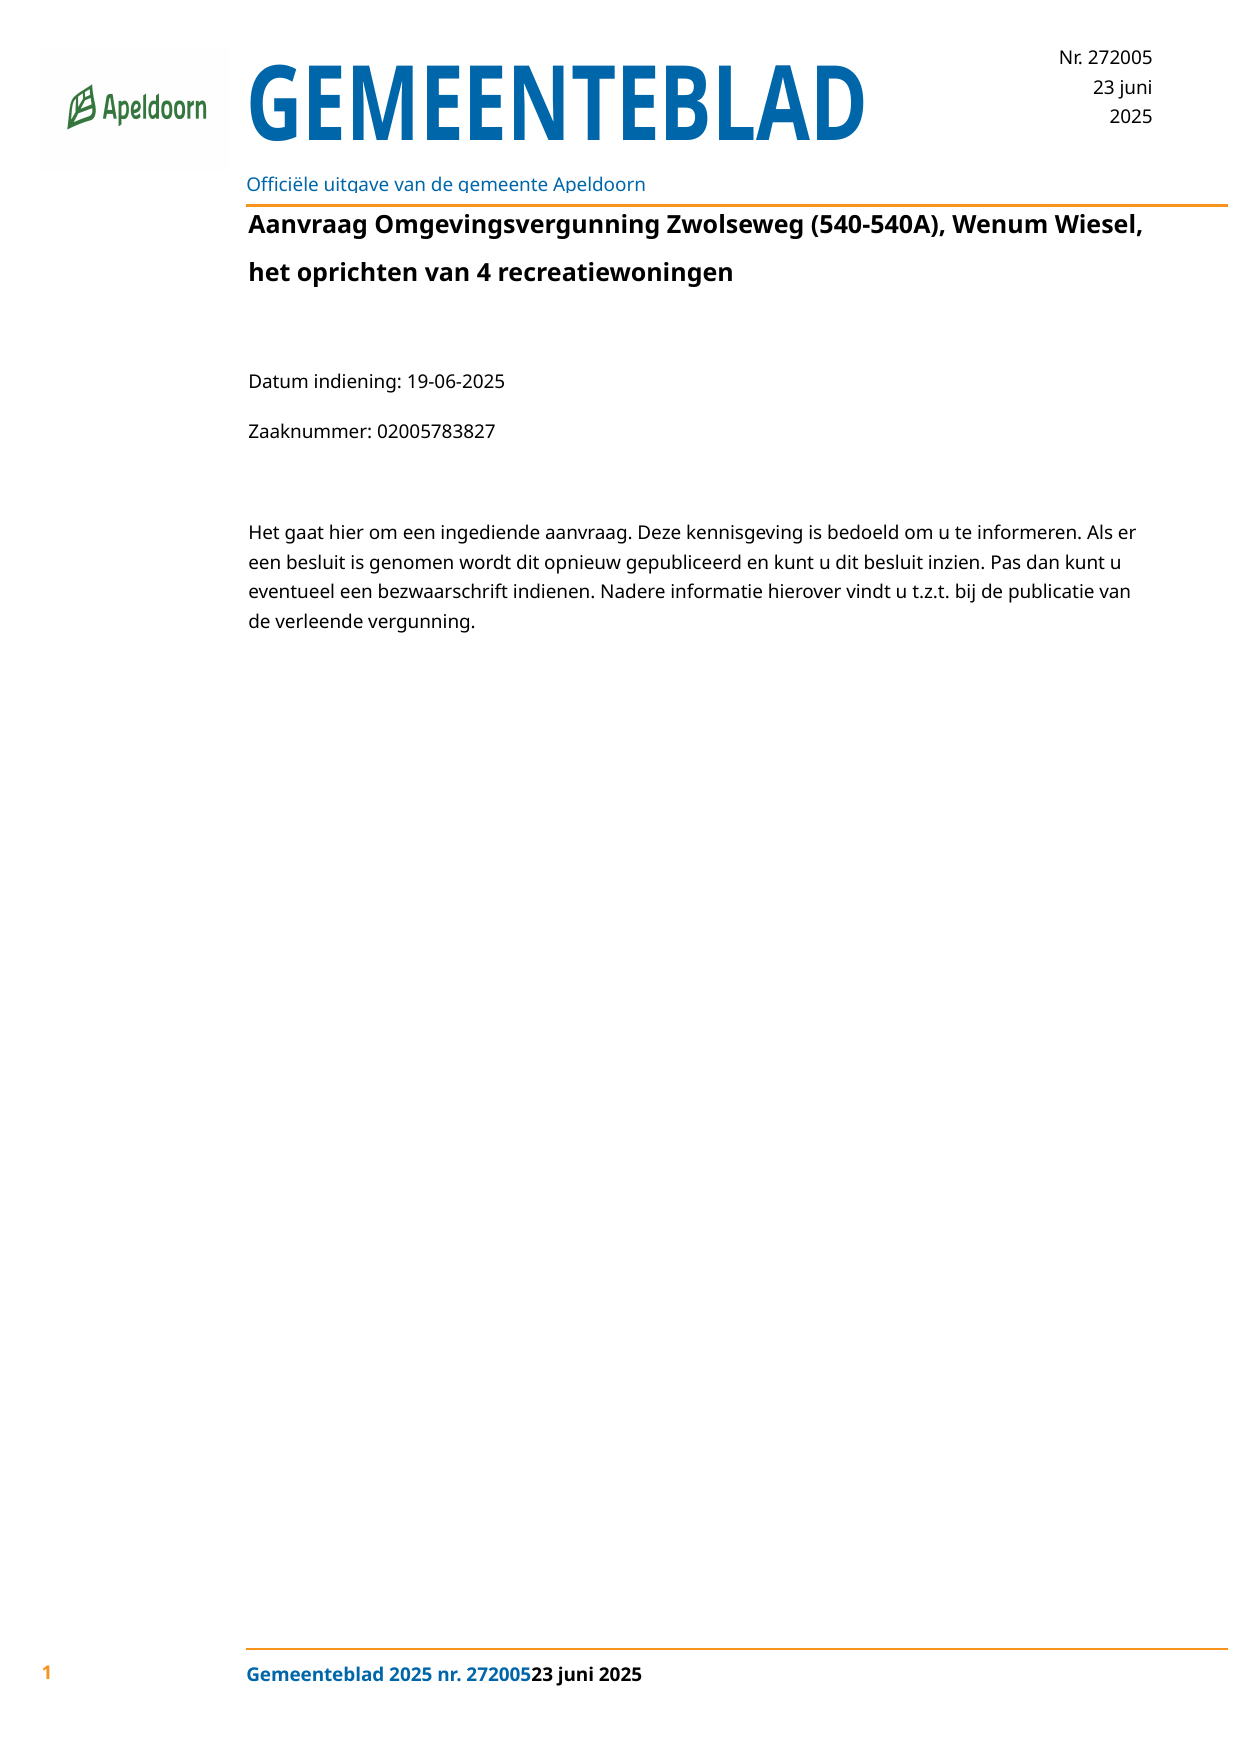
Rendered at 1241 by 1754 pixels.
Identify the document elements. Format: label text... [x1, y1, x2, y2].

text Datum indiening: 19-06-2025 [248, 368, 1152, 394]
text Het gaat hier om een ingediende aanvraag. Deze kennisgeving is bedoeld om u te informeren. Als er een besluit is genomen wordt dit opnieuw gepubliceerd en kunt u dit besluit inzien. Pas dan kunt u eventueel een bezwaarschrift indienen. Nadere informatie hierover vindt u t.z.t. bij de publicatie van de verleende vergunning. [248, 519, 1152, 634]
text Zaaknummer: 02005783827 [248, 419, 1152, 444]
text Aanvraag Omgevingsvergunning Zwolseweg (540-540A), Wenum Wiesel, het oprichten van 4 recreatiewoningen [248, 207, 1152, 288]
picture [41, 47, 231, 172]
